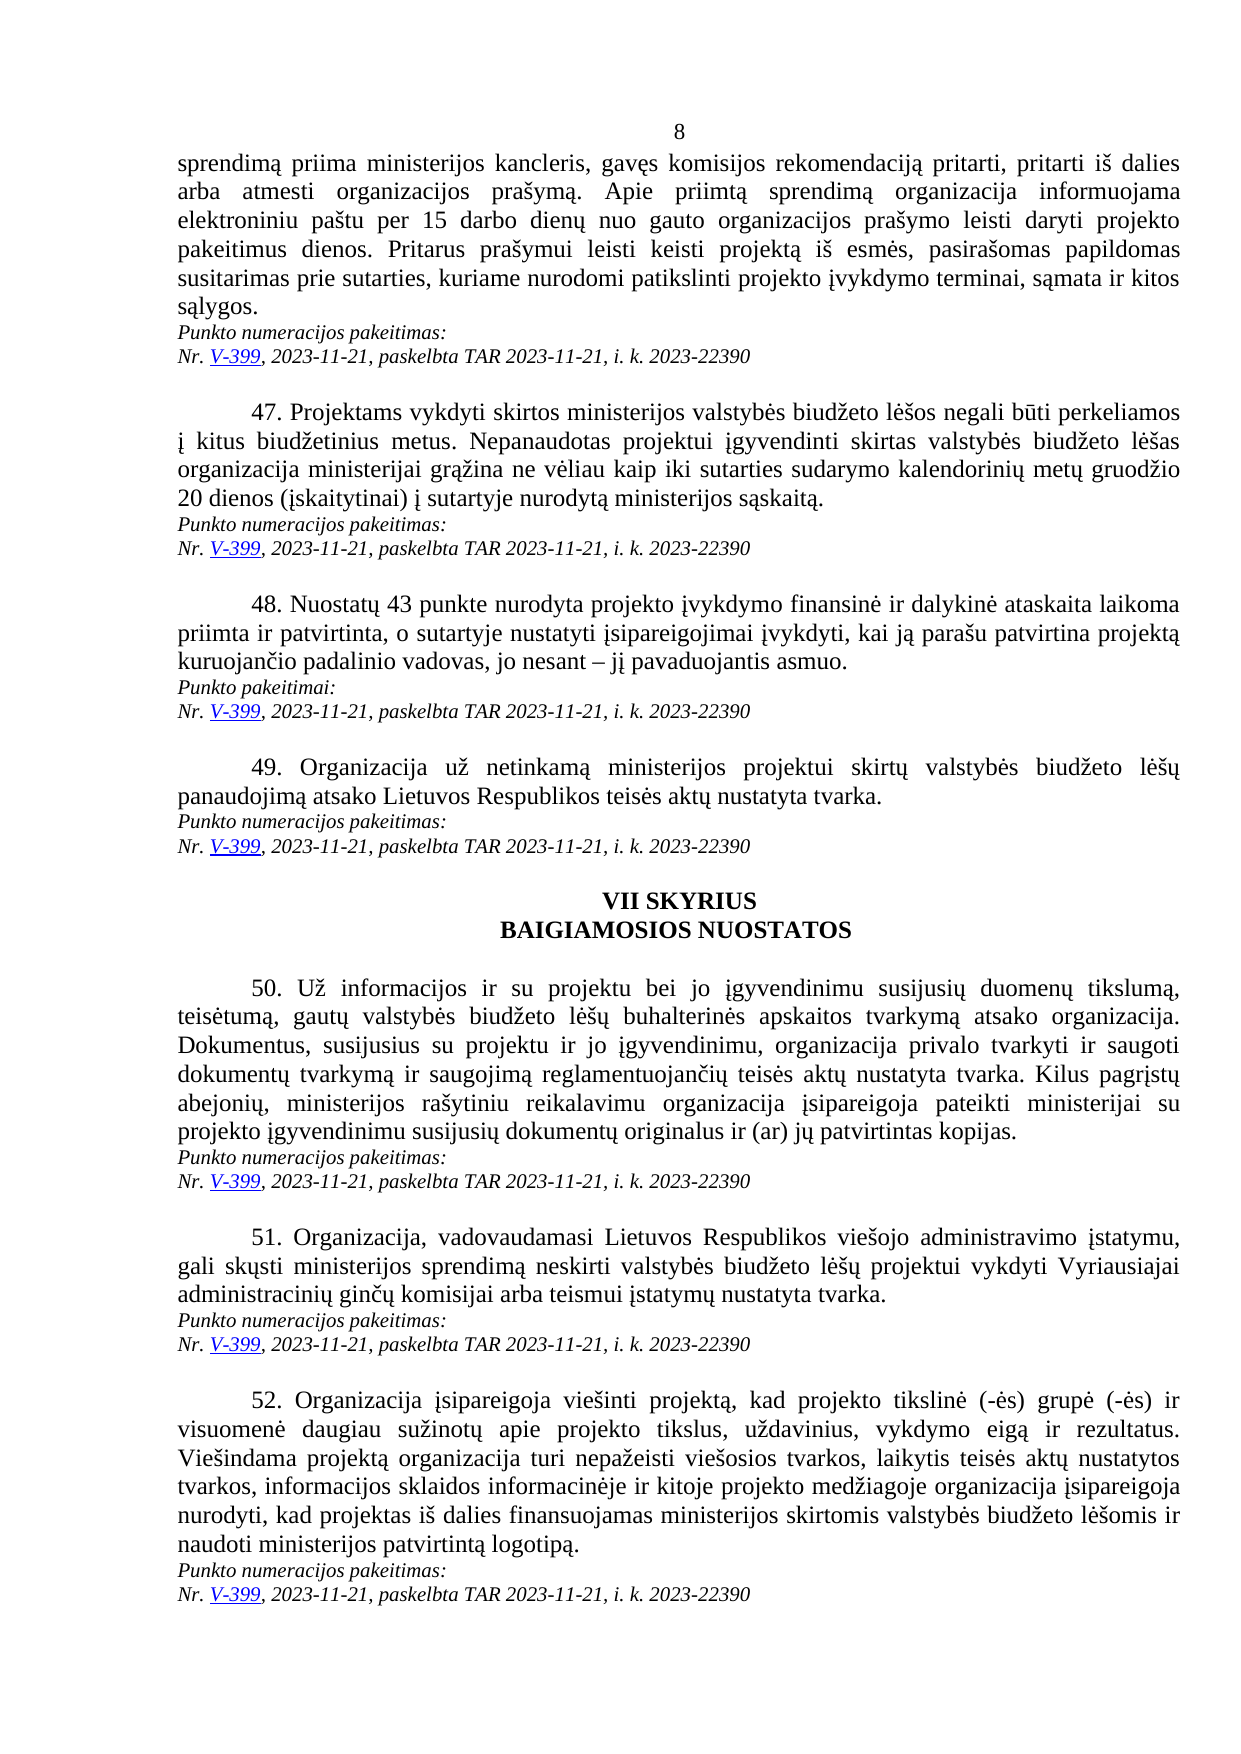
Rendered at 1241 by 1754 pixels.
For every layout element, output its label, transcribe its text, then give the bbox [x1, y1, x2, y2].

text sprendimą priima ministerijos kancleris, gavęs komisijos rekomendaciją pritarti, pritarti iš dalies arba atmesti organizacijos prašymą. Apie priimtą sprendimą organizacija informuojama elektroniniu paštu per 15 darbo dienų nuo gauto organizacijos prašymo leisti daryti projekto pakeitimus dienos. Pritarus prašymui leisti keisti projektą iš esmės, pasirašomas papildomas susitarimas prie sutarties, kuriame nurodomi patikslinti projekto įvykdymo terminai, sąmata ir kitos sąlygos. [177, 148, 1181, 320]
text Punkto numeracijos pakeitimas: [177, 1558, 1181, 1582]
text Nr. V-399, 2023-11-21, paskelbta TAR 2023-11-21, i. k. 2023-22390 [177, 833, 1181, 858]
text 50. Už informacijos ir su projektu bei jo įgyvendinimu susijusių duomenų tikslumą, teisėtumą, gautų valstybės biudžeto lėšų buhalterinės apskaitos tvarkymą atsako organizacija. Dokumentus, susijusius su projektu ir jo įgyvendinimu, organizacija privalo tvarkyti ir saugoti dokumentų tvarkymą ir saugojimą reglamentuojančių teisės aktų nustatyta tvarka. Kilus pagrįstų abejonių, ministerijos rašytiniu reikalavimu organizacija įsipareigoja pateikti ministerijai su projekto įgyvendinimu susijusių dokumentų originalus ir (ar) jų patvirtintas kopijas. [177, 973, 1181, 1145]
text Baigiamosios nuostatos [177, 915, 1181, 944]
text Punkto numeracijos pakeitimas: [177, 320, 1181, 344]
text Nr. V-399, 2023-11-21, paskelbta TAR 2023-11-21, i. k. 2023-22390 [177, 1169, 1181, 1193]
text 52. Organizacija įsipareigoja viešinti projektą, kad projekto tikslinė (-ės) grupė (-ės) ir visuomenė daugiau sužinotų apie projekto tikslus, uždavinius, vykdymo eigą ir rezultatus. Viešindama projektą organizacija turi nepažeisti viešosios tvarkos, laikytis teisės aktų nustatytos tvarkos, informacijos sklaidos informacinėje ir kitoje projekto medžiagoje organizacija įsipareigoja nurodyti, kad projektas iš dalies finansuojamas ministerijos skirtomis valstybės biudžeto lėšomis ir naudoti ministerijos patvirtintą logotipą. [177, 1385, 1181, 1558]
text Nr. V-399, 2023-11-21, paskelbta TAR 2023-11-21, i. k. 2023-22390 [177, 1332, 1181, 1356]
text Punkto numeracijos pakeitimas: [177, 809, 1181, 833]
text Nr. V-399, 2023-11-21, paskelbta TAR 2023-11-21, i. k. 2023-22390 [177, 1582, 1181, 1606]
text Punkto pakeitimai: [177, 675, 1181, 699]
text Nr. V-399, 2023-11-21, paskelbta TAR 2023-11-21, i. k. 2023-22390 [177, 536, 1181, 560]
text Nr. V-399, 2023-11-21, paskelbta TAR 2023-11-21, i. k. 2023-22390 [177, 344, 1181, 368]
text 47. Projektams vykdyti skirtos ministerijos valstybės biudžeto lėšos negali būti perkeliamos į kitus biudžetinius metus. Nepanaudotas projektui įgyvendinti skirtas valstybės biudžeto lėšas organizacija ministerijai grąžina ne vėliau kaip iki sutarties sudarymo kalendorinių metų gruodžio 20 dienos (įskaitytinai) į sutartyje nurodytą ministerijos sąskaitą. [177, 397, 1181, 512]
text Nr. V-399, 2023-11-21, paskelbta TAR 2023-11-21, i. k. 2023-22390 [177, 699, 1181, 723]
text 49. Organizacija už netinkamą ministerijos projektui skirtų valstybės biudžeto lėšų panaudojimą atsako Lietuvos Respublikos teisės aktų nustatyta tvarka. [177, 752, 1181, 809]
text 48. Nuostatų 43 punkte nurodyta projekto įvykdymo finansinė ir dalykinė ataskaita laikoma priimta ir patvirtinta, o sutartyje nustatyti įsipareigojimai įvykdyti, kai ją parašu patvirtina projektą kuruojančio padalinio vadovas, jo nesant – jį pavaduojantis asmuo. [177, 589, 1181, 675]
text VII SKYRIUS [177, 886, 1181, 915]
text 51. Organizacija, vadovaudamasi Lietuvos Respublikos viešojo administravimo įstatymu, gali skųsti ministerijos sprendimą neskirti valstybės biudžeto lėšų projektui vykdyti Vyriausiajai administracinių ginčų komisijai arba teismui įstatymų nustatyta tvarka. [177, 1222, 1181, 1308]
text Punkto numeracijos pakeitimas: [177, 512, 1181, 536]
text Punkto numeracijos pakeitimas: [177, 1308, 1181, 1332]
text Punkto numeracijos pakeitimas: [177, 1145, 1181, 1169]
